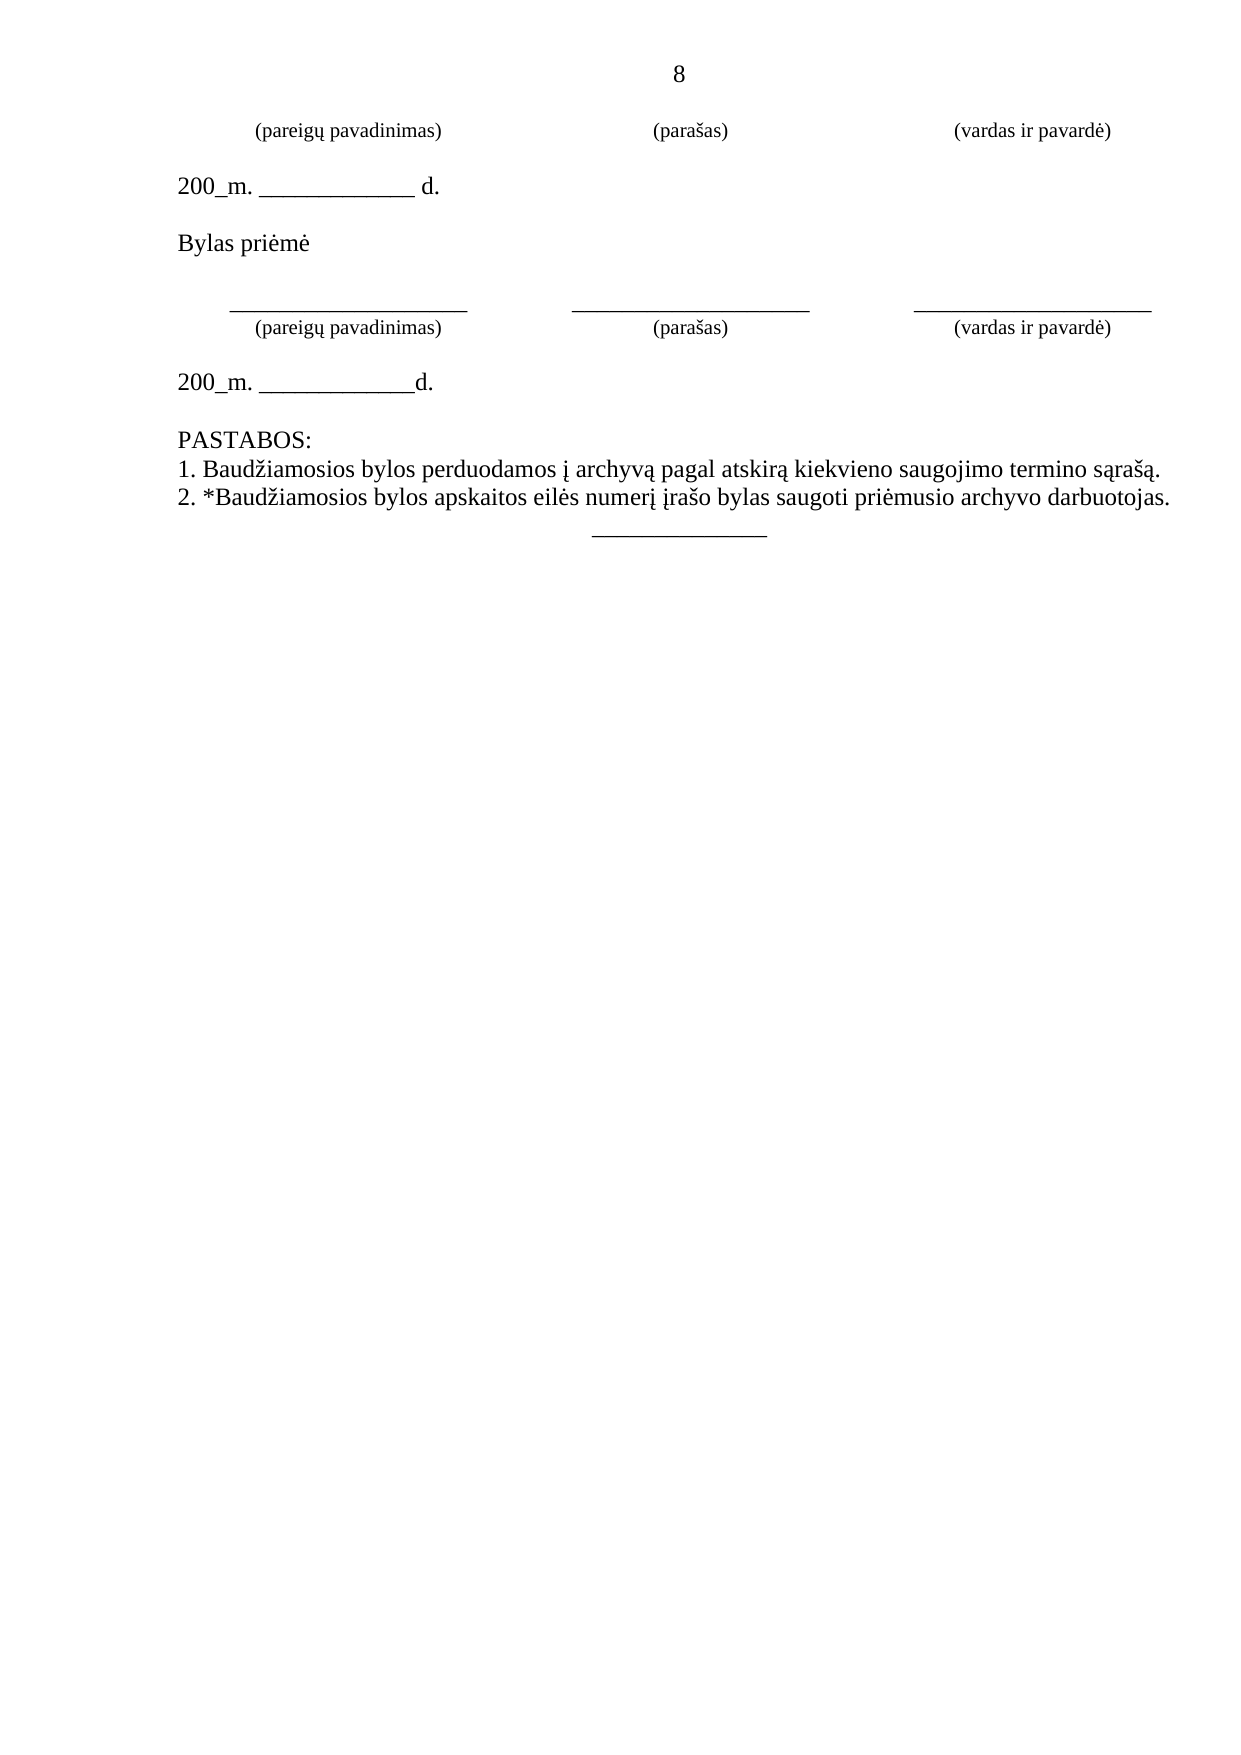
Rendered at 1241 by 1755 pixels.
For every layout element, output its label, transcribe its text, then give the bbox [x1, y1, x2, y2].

table_cell (vardas ir pavardė) [862, 315, 1204, 339]
table_header ___________________ [519, 286, 862, 315]
table_header ___________________ [862, 286, 1204, 315]
table_cell (pareigų pavadinimas) [177, 315, 519, 339]
table_cell (parašas) [519, 118, 862, 142]
text 2. *Baudžiamosios bylos apskaitos eilės numerį įrašo bylas saugoti priėmusio archyvo darbuotojas. [177, 482, 1181, 511]
table_header ___________________ [177, 286, 519, 315]
text 200_m. d. [177, 367, 1181, 396]
table_cell (parašas) [519, 315, 862, 339]
table_cell (pareigų pavadinimas) [177, 118, 519, 142]
text Bylas priėmė [177, 228, 1181, 257]
text ______________ [177, 511, 1181, 540]
text PASTABOS: [177, 425, 1181, 454]
table_cell (vardas ir pavardė) [862, 118, 1204, 142]
text 1. Baudžiamosios bylos perduodamos į archyvą pagal atskirą kiekvieno saugojimo termino sąrašą. [177, 454, 1181, 482]
text 200_m. d. [177, 171, 1181, 200]
